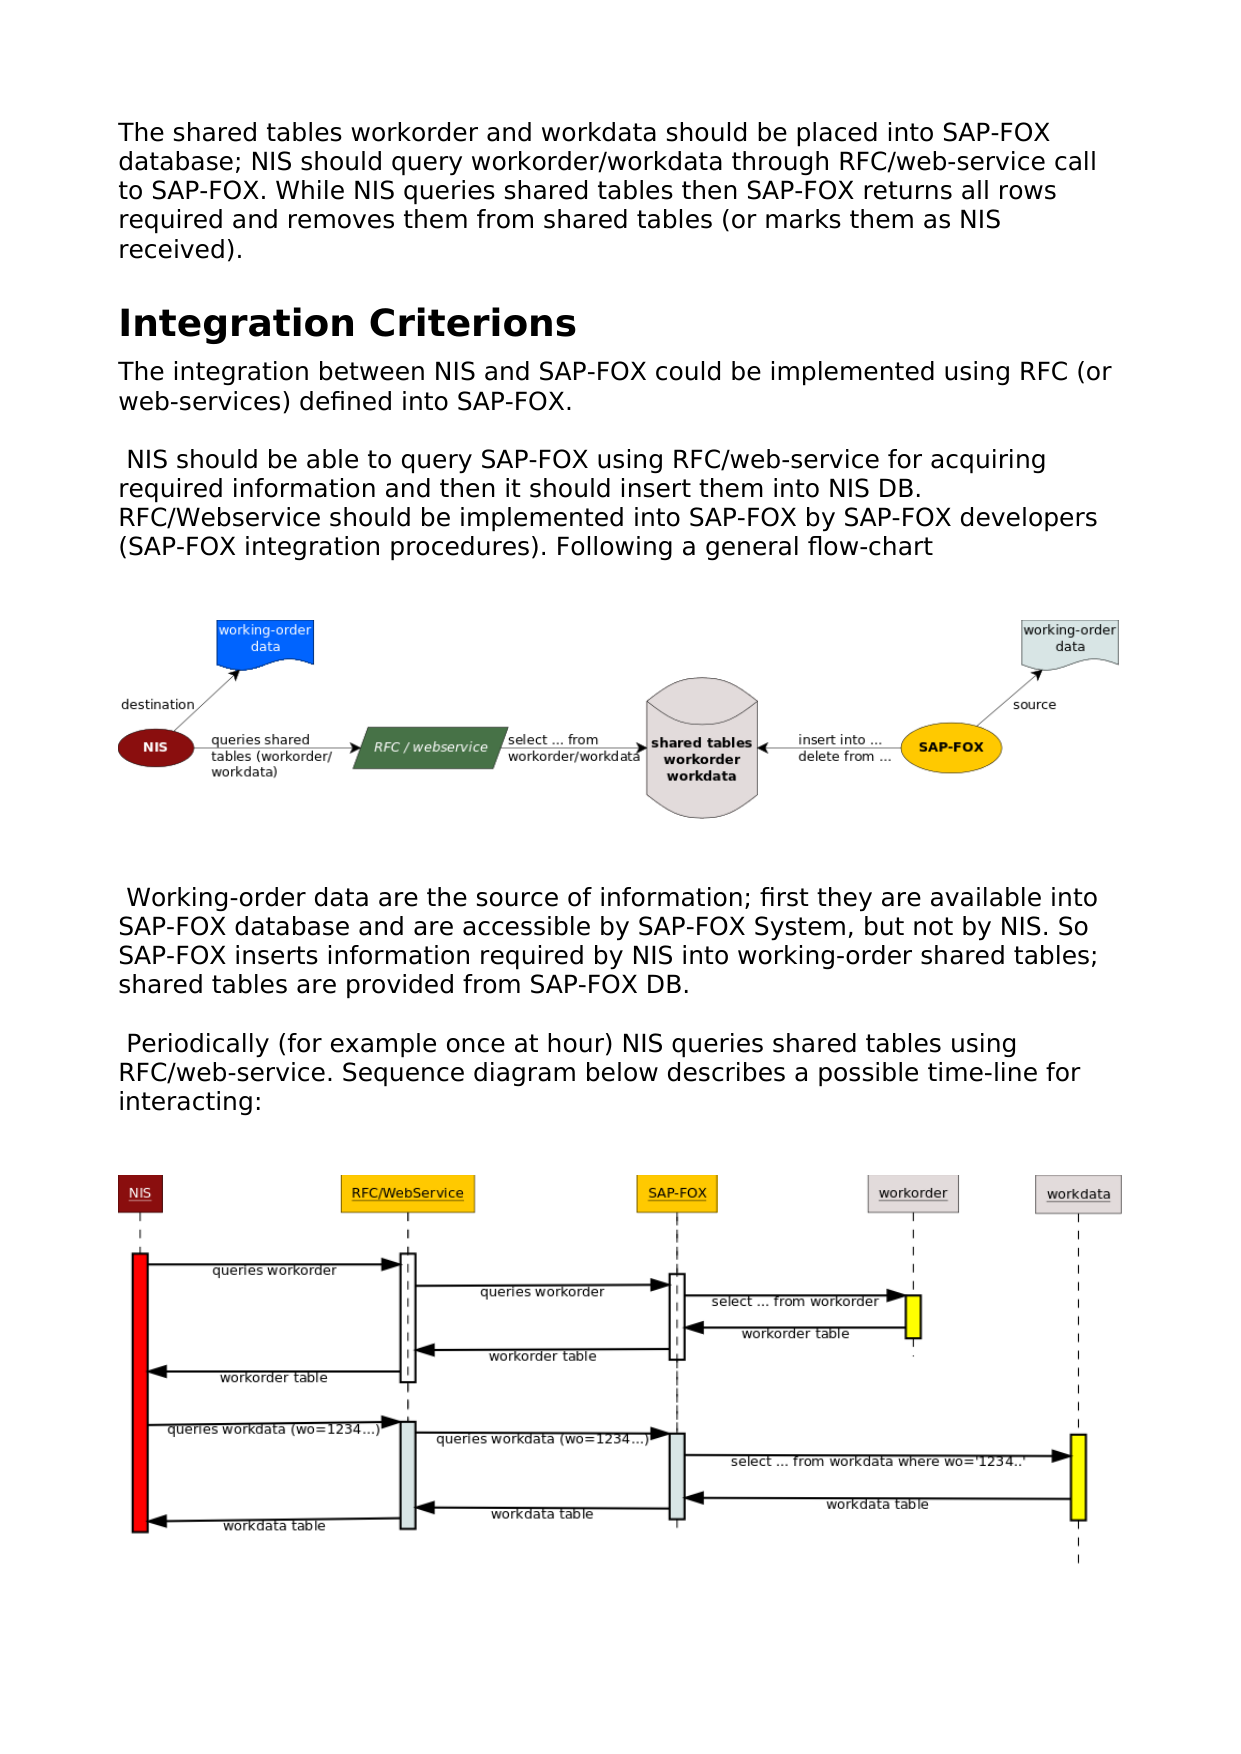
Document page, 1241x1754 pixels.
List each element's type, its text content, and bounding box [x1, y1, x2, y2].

text Working-order data are the source of information; first they are available into SAP-FOX database and are accessible by SAP-FOX System, but not by NIS. So SAP-FOX inserts information required by NIS into working-order shared tables; shared tables are provided from SAP-FOX DB. Periodically (for example once at hour) NIS queries shared tables using RFC/web-service. Sequence diagram below describes a possible time-line for interacting: [118, 819, 1122, 1175]
text The shared tables workorder and workdata should be placed into SAP-FOX database; NIS should query workorder/workdata through RFC/web-service call to SAP-FOX. While NIS queries shared tables then SAP-FOX returns all rows required and removes them from shared tables (or marks them as NIS received). [118, 118, 1122, 264]
picture [118, 1175, 1123, 1568]
text [118, 1568, 1122, 1632]
picture [118, 620, 1123, 819]
subtitle Integration Criterions [118, 301, 1122, 345]
text The integration between NIS and SAP-FOX could be implemented using RFC (or web-services) defined into SAP-FOX. NIS should be able to query SAP-FOX using RFC/web-service for acquiring required information and then it should insert them into NIS DB. RFC/Webservice should be implemented into SAP-FOX by SAP-FOX developers (SAP-FOX integration procedures). Following a general flow-chart [118, 358, 1122, 620]
